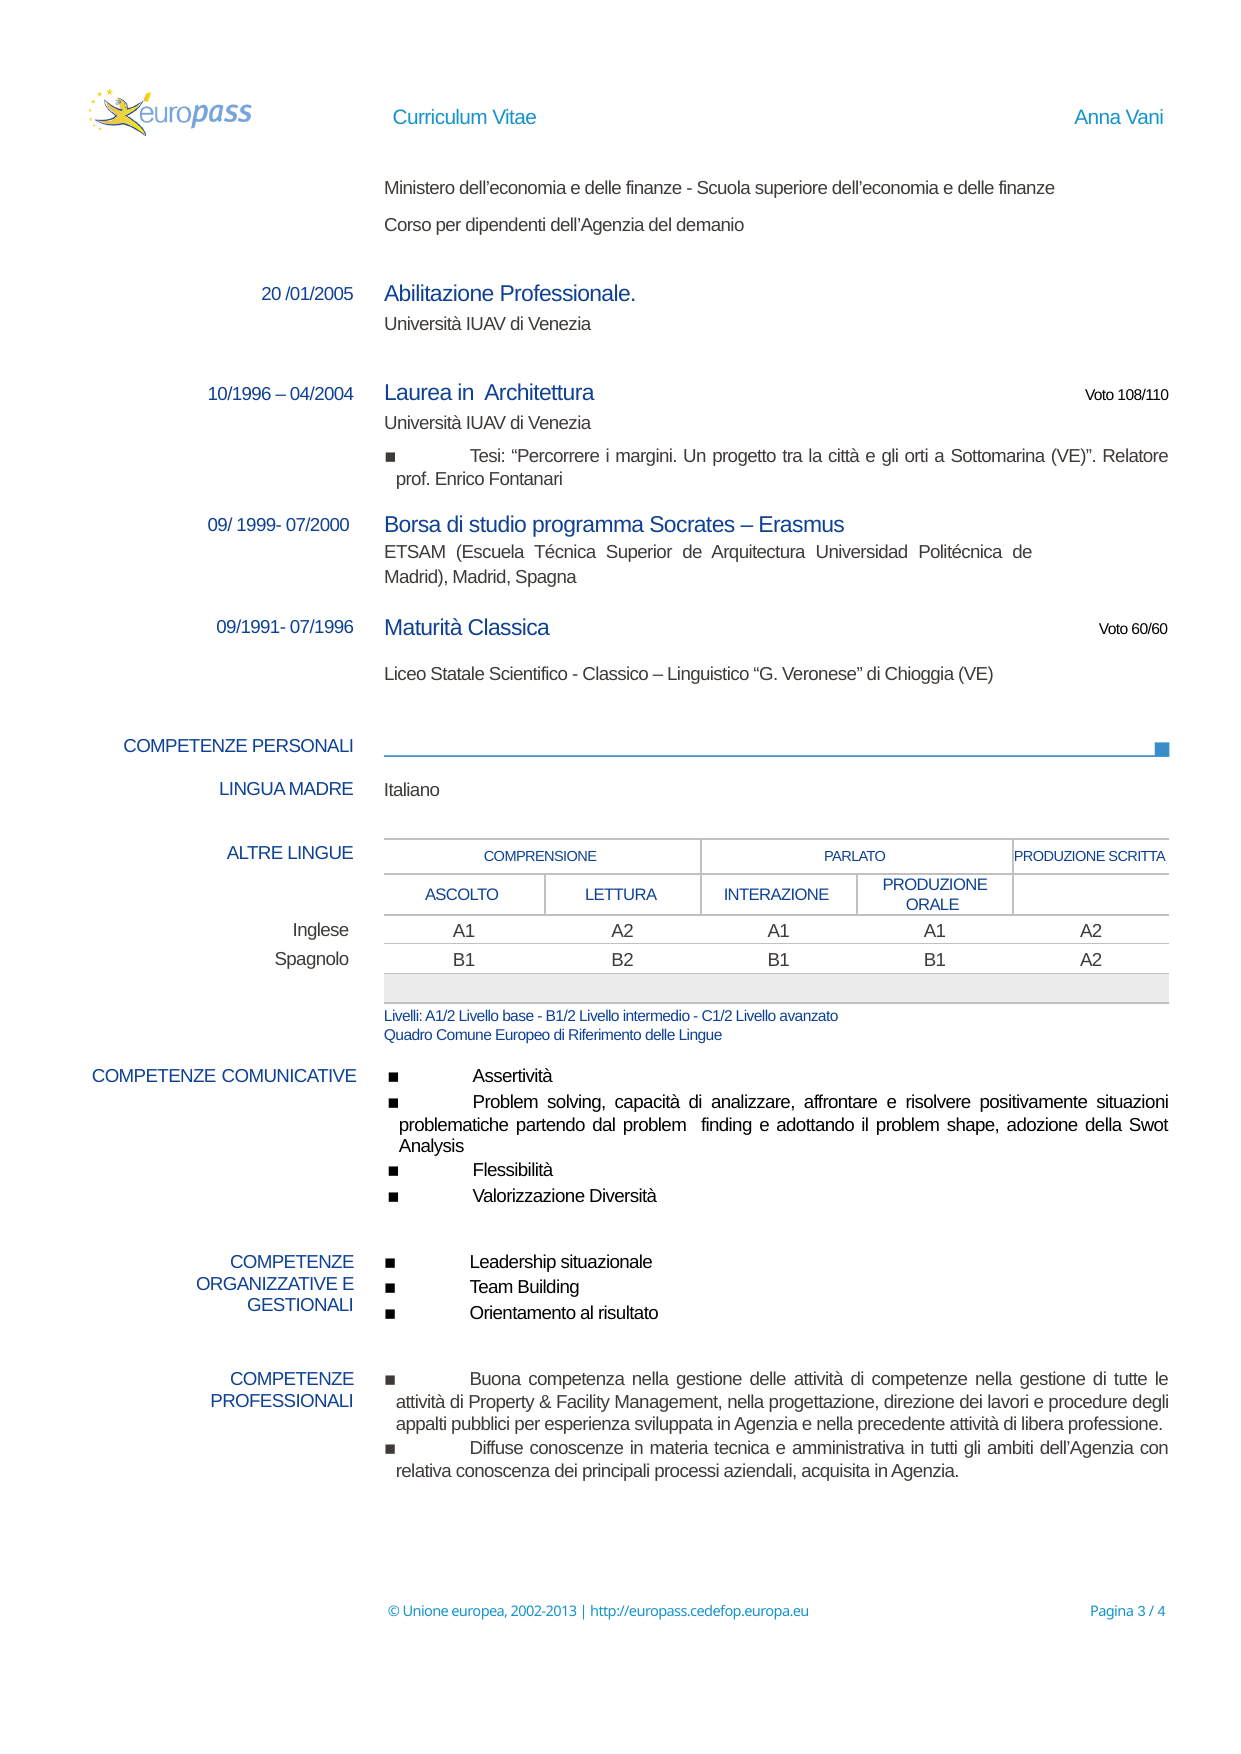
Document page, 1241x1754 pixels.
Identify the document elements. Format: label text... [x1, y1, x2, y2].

table_cell [89, 1002, 384, 1043]
table_cell Altre lingue [89, 838, 384, 913]
table_header Leadership situazionale Team Building Orientamento al risultato [384, 1248, 1169, 1346]
table_cell Produzione orale [858, 875, 1012, 913]
table_header Buona competenza nella gestione delle attività di competenze nella gestione di tutte le attività di Property & Facility Management, nella progettazione, direzione dei lavori e procedure degli appalti pubblici per esperienza sviluppata in Agenzia e nella precedente attività di libera professione. Diffuse conoscenze in materia tecnica e amministrativa in tutti gli ambiti dell’Agenzia con relativa conoscenza dei principali processi aziendali, acquisita in Agenzia. [384, 1366, 1169, 1481]
table_cell B1 [384, 944, 544, 972]
table_cell 20 /01/2005 [89, 280, 384, 379]
table_cell [384, 974, 1169, 1002]
table_cell b2 [545, 944, 701, 972]
table_cell Voto 60/60 [1037, 614, 1169, 659]
table_cell 09/ 1999- 07/2000 [89, 511, 384, 613]
table_cell Voto 108/110 [1034, 379, 1169, 406]
table_cell Inglese [89, 914, 384, 943]
table_cell PARLATO [702, 840, 1012, 873]
table_cell Ministero dell’economia e delle finanze - Scuola superiore dell’economia e delle finanze Corso per dipendenti dell’Agenzia del demanio [384, 171, 1169, 280]
table_cell [1034, 280, 1169, 307]
table_header Competenze organizzative e gestionali [89, 1248, 384, 1346]
table_cell PRODUZIONE SCRITTA [1014, 840, 1169, 873]
table_header Lingua madre [89, 776, 384, 802]
table_cell ETSAM (Escuela Técnica Superior de Arquitectura Universidad Politécnica de Madrid), Madrid, Spagna [384, 537, 1033, 613]
table_cell Laurea in Architettura [384, 379, 1033, 406]
table_cell [1034, 511, 1169, 537]
table_cell [384, 802, 1169, 838]
table_cell [384, 735, 1169, 755]
table_cell COMPETENZE PERSONALI [89, 735, 384, 756]
table_cell 09/1991- 07/1996 [89, 614, 384, 659]
table_cell [89, 802, 384, 838]
table_cell A2 [1013, 916, 1169, 943]
table_cell A1 [857, 916, 1013, 943]
table_cell [89, 685, 384, 734]
table_cell Lettura [546, 875, 700, 913]
table_cell A1 [384, 916, 544, 943]
table_cell COMPRENSIONE [384, 840, 700, 873]
table_cell b1 [701, 944, 857, 972]
table_cell Abilitazione Professionale. [384, 280, 1033, 307]
table_cell Borsa di studio programma Socrates – Erasmus [384, 511, 1033, 537]
table_cell [89, 171, 384, 280]
table_cell 10/1996 – 04/2004 [89, 379, 384, 511]
table_cell [384, 685, 1169, 734]
table_cell Interazione [702, 875, 856, 913]
table_cell [89, 973, 384, 1002]
table_cell a2 [1013, 944, 1169, 972]
table_cell Livelli: A1/2 Livello base - B1/2 Livello intermedio - C1/2 Livello avanzato Quadro Comune Europeo di Riferimento delle Lingue [384, 1004, 1169, 1043]
table_cell Università IUAV di Venezia Tesi: “Percorrere i margini. Un progetto tra la città e gli orti a Sottomarina (VE)”. Relatore prof. Enrico Fontanari [384, 406, 1169, 511]
table_cell Liceo Statale Scientifico - Classico – Linguistico “G. Veronese” di Chioggia (VE) [384, 660, 1169, 684]
table_header Competenze comunicative [89, 1063, 387, 1229]
table_cell A2 [545, 916, 701, 943]
table_cell [1034, 537, 1169, 613]
table_header Assertività Problem solving, capacità di analizzare, affrontare e risolvere positivamente situazioni problematiche partendo dal problem finding e adottando il problem shape, adozione della Swot Analysis Flessibilità Valorizzazione Diversità [387, 1063, 1169, 1229]
table_cell Spagnolo [89, 943, 384, 972]
table_cell Ascolto [384, 875, 544, 913]
table_cell b1 [857, 944, 1013, 972]
table_header Italiano [384, 776, 1169, 802]
table_cell Università IUAV di Venezia [384, 307, 1169, 379]
table_cell Maturità Classica [384, 614, 1037, 659]
table_cell [89, 660, 384, 684]
table_cell [1014, 875, 1169, 913]
table_cell A1 [701, 916, 857, 943]
table_header Competenze professionali [89, 1366, 384, 1481]
